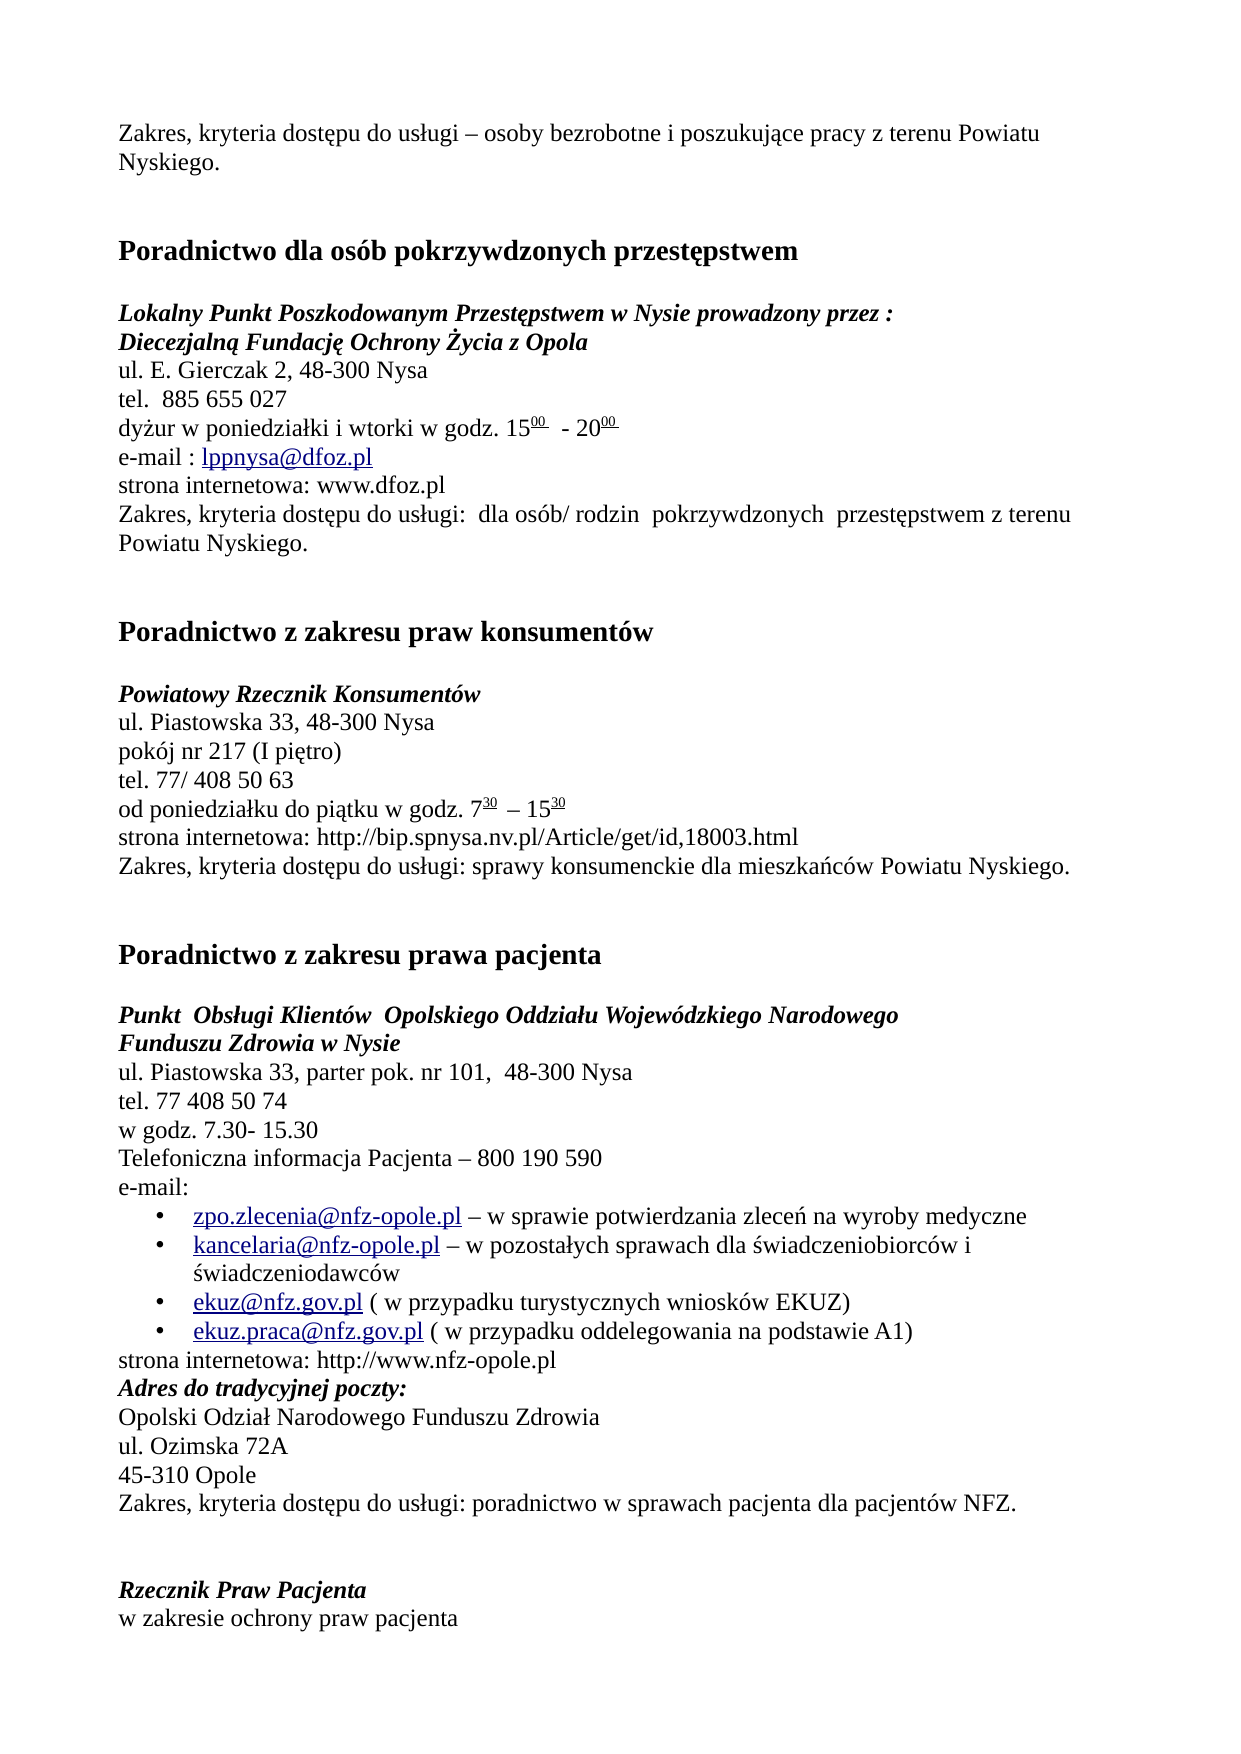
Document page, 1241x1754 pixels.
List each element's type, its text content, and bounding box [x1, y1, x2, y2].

text Rzecznik Praw Pacjenta [118, 1575, 1122, 1603]
text tel. 77 408 50 74 [118, 1086, 1122, 1115]
text ul. E. Gierczak 2, 48-300 Nysa [118, 355, 1122, 384]
text strona internetowa: www.dfoz.pl [118, 470, 1122, 499]
text pokój nr 217 (I piętro) [118, 736, 1122, 765]
text Punkt Obsługi Klientów Opolskiego Oddziału Wojewódzkiego Narodowego [118, 1000, 1122, 1028]
text w zakresie ochrony praw pacjenta [118, 1603, 1122, 1632]
list ekuz.praca@nfz.gov.pl ( w przypadku oddelegowania na podstawie A1) [156, 1316, 1122, 1345]
list zpo.zlecenia@nfz-opole.pl – w sprawie potwierdzania zleceń na wyroby medyczne [156, 1201, 1122, 1230]
text Telefoniczna informacja Pacjenta – 800 190 590 [118, 1143, 1122, 1172]
text Diecezjalną Fundację Ochrony Życia z Opola [118, 327, 1122, 355]
list ekuz@nfz.gov.pl ( w przypadku turystycznych wniosków EKUZ) [156, 1287, 1122, 1316]
text Funduszu Zdrowia w Nysie [118, 1028, 1122, 1057]
list kancelaria@nfz-opole.pl – w pozostałych sprawach dla świadczeniobiorców i świadczeniodawców [156, 1230, 1122, 1287]
text ul. Piastowska 33, parter pok. nr 101, 48-300 Nysa [118, 1057, 1122, 1086]
text Zakres, kryteria dostępu do usługi: poradnictwo w sprawach pacjenta dla pacjentów NFZ. [118, 1488, 1122, 1517]
text tel. 885 655 027 [118, 384, 1122, 413]
text od poniedziałku do piątku w godz. 730 – 1530 [118, 794, 1122, 822]
text Adres do tradycyjnej poczty: [118, 1373, 1122, 1402]
text Opolski Odział Narodowego Funduszu Zdrowia [118, 1402, 1122, 1431]
text Lokalny Punkt Poszkodowanym Przestępstwem w Nysie prowadzony przez : [118, 298, 1122, 327]
text e-mail : lppnysa@dfoz.pl [118, 442, 1122, 470]
text Zakres, kryteria dostępu do usługi: dla osób/ rodzin pokrzywdzonych przestępstwem z terenu Powiatu Nyskiego. [118, 499, 1122, 557]
text tel. 77/ 408 50 63 [118, 765, 1122, 794]
text strona internetowa: http://bip.spnysa.nv.pl/Article/get/id,18003.html [118, 822, 1122, 851]
text Powiatowy Rzecznik Konsumentów [118, 679, 1122, 707]
text dyżur w poniedziałki i wtorki w godz. 1500 - 2000 [118, 413, 1122, 442]
text Zakres, kryteria dostępu do usługi – osoby bezrobotne i poszukujące pracy z terenu Powiatu Nyskiego. [118, 118, 1122, 176]
text w godz. 7.30- 15.30 [118, 1115, 1122, 1143]
text Poradnictwo z zakresu prawa pacjenta [118, 937, 1122, 971]
text Poradnictwo dla osób pokrzywdzonych przestępstwem [118, 233, 1122, 267]
text e-mail: [118, 1172, 1122, 1201]
text strona internetowa: http://www.nfz-opole.pl [118, 1345, 1122, 1373]
text ul. Ozimska 72A [118, 1431, 1122, 1460]
text 45-310 Opole [118, 1460, 1122, 1488]
text Zakres, kryteria dostępu do usługi: sprawy konsumenckie dla mieszkańców Powiatu Nyskiego. [118, 851, 1122, 880]
text ul. Piastowska 33, 48-300 Nysa [118, 707, 1122, 736]
text Poradnictwo z zakresu praw konsumentów [118, 614, 1122, 648]
